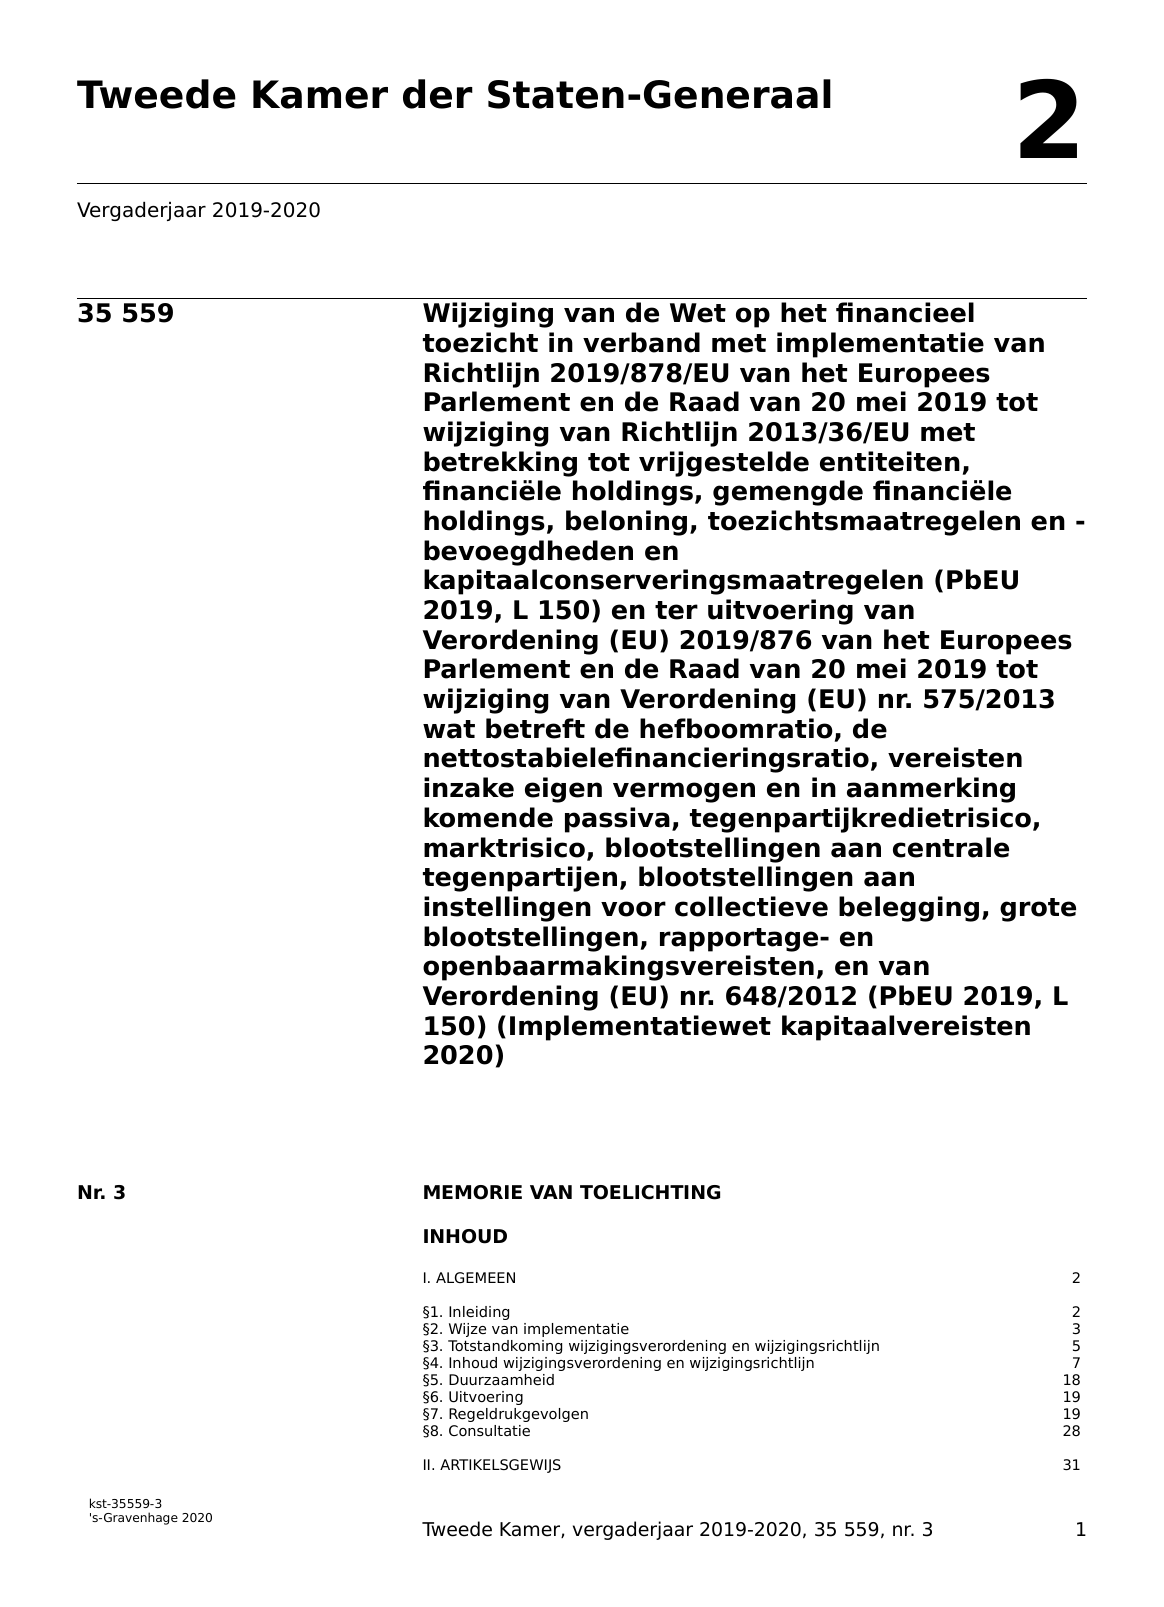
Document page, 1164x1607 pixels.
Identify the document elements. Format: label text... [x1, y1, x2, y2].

table_cell [1013, 1287, 1087, 1304]
table_header 2 [886, 59, 1087, 183]
table_cell §5. Duurzaamheid [422, 1372, 1013, 1389]
table_cell Vergaderjaar 2019-2020 [77, 184, 1087, 298]
table_header Tweede Kamer der Staten-Generaal [77, 59, 886, 183]
table_cell 5 [1013, 1338, 1087, 1355]
table_cell §4. Inhoud wijzigingsverordening en wijzigingsrichtlijn [422, 1355, 1013, 1372]
table_cell 19 [1013, 1406, 1087, 1423]
table_cell §8. Consultatie [422, 1423, 1013, 1440]
table_cell 2 [1013, 1304, 1087, 1321]
table_cell §6. Uitvoering [422, 1389, 1013, 1406]
table_cell [422, 1287, 1013, 1304]
table_cell [422, 1440, 1013, 1457]
table_cell 18 [1013, 1372, 1087, 1389]
table_cell 19 [1013, 1389, 1087, 1406]
table_cell II. ARTIKELSGEWIJS [422, 1457, 1013, 1474]
text 's-Gravenhage 2020 [88, 1511, 323, 1525]
table_header 2 [1013, 1270, 1087, 1287]
table_cell 3 [1013, 1321, 1087, 1338]
table_header I. ALGEMEEN [422, 1270, 1013, 1287]
table_cell §3. Totstandkoming wijzigingsverordening en wijzigingsrichtlijn [422, 1338, 1013, 1355]
subtitle Nr. 3 MEMORIE VAN TOELICHTING [77, 1182, 1087, 1204]
subtitle 35 559 Wijziging van de Wet op het financieel toezicht in verband met implementatie van Richtlijn 2019/878/EU van het Europees Parlement en de Raad van 20 mei 2019 tot wijziging van Richtlijn 2013/36/EU met betrekking tot vrijgestelde entiteiten, financiële holdings, gemengde financiële holdings, beloning, toezichtsmaatregelen en -bevoegdheden en kapitaalconserveringsmaatregelen (PbEU 2019, L 150) en ter uitvoering van Verordening (EU) 2019/876 van het Europees Parlement en de Raad van 20 mei 2019 tot wijziging van Verordening (EU) nr. 575/2013 wat betreft de hefboomratio, de nettostabielefinancieringsratio, vereisten inzake eigen vermogen en in aanmerking komende passiva, tegenpartijkredietrisico, marktrisico, blootstellingen aan centrale tegenpartijen, blootstellingen aan instellingen voor collectieve belegging, grote blootstellingen, rapportage- en openbaarmakingsvereisten, en van Verordening (EU) nr. 648/2012 (PbEU 2019, L 150) (Implementatiewet kapitaalvereisten 2020) [77, 299, 1087, 1071]
table_cell 31 [1013, 1457, 1087, 1474]
table_cell 28 [1013, 1423, 1087, 1440]
table_cell [1013, 1440, 1087, 1457]
table_cell §1. Inleiding [422, 1304, 1013, 1321]
table_cell §7. Regeldrukgevolgen [422, 1406, 1013, 1423]
table_cell §2. Wijze van implementatie [422, 1321, 1013, 1338]
text kst-35559-3 [88, 1497, 323, 1511]
subtitle INHOUD [422, 1226, 1087, 1248]
table_cell 7 [1013, 1355, 1087, 1372]
